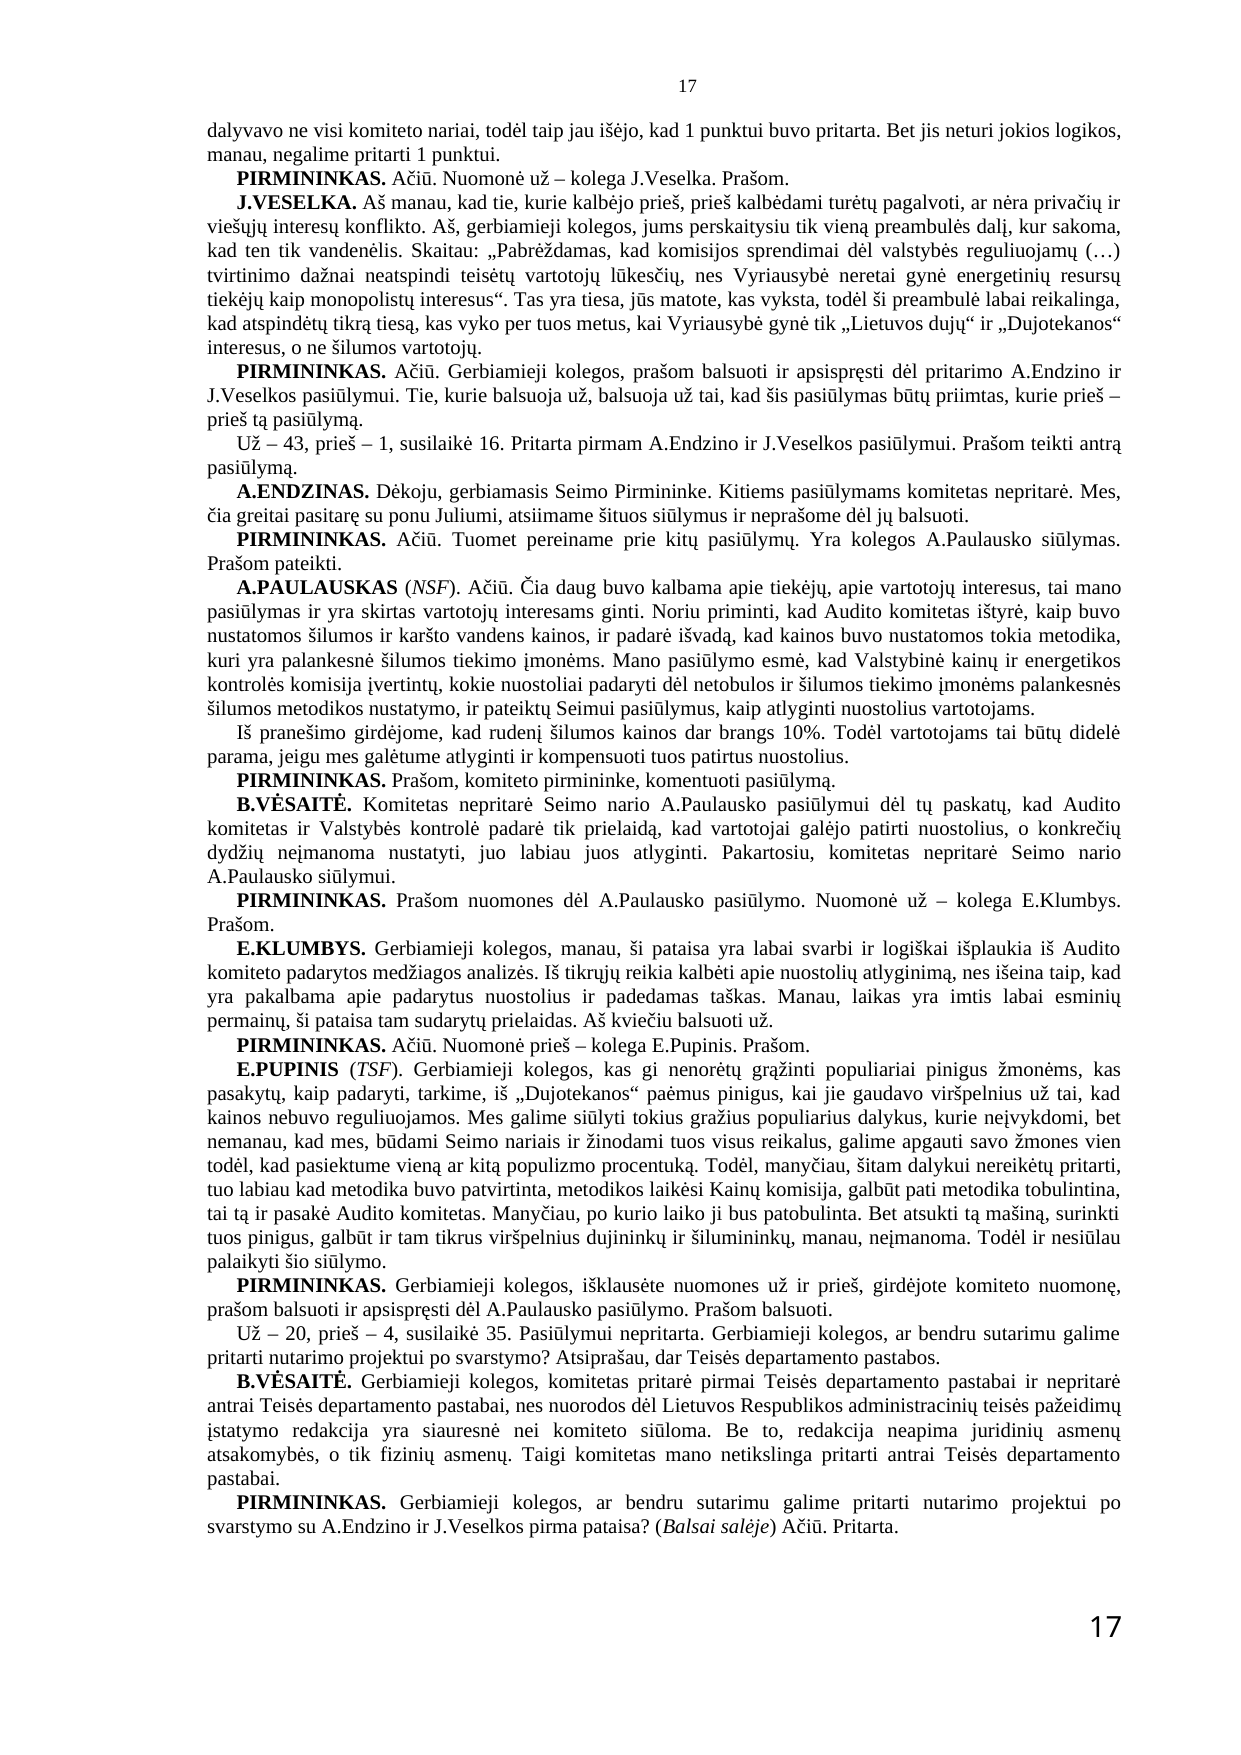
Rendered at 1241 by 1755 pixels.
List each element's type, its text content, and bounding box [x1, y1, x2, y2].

text PIRMININKAS. Ačiū. Tuomet pereiname prie kitų pasiūlymų. Yra kolegos A.Paulausko siūlymas. Prašom pateikti. [207, 527, 1122, 575]
text dalyvavo ne visi komiteto nariai, todėl taip jau išėjo, kad 1 punktui buvo pritarta. Bet jis neturi jokios logikos, manau, negalime pritarti 1 punktui. [207, 118, 1122, 166]
text PIRMININKAS. Prašom, komiteto pirmininke, komentuoti pasiūlymą. [207, 768, 1122, 792]
text B.VĖSAITĖ. Komitetas nepritarė Seimo nario A.Paulausko pasiūlymui dėl tų paskatų, kad Audito komitetas ir Valstybės kontrolė padarė tik prielaidą, kad vartotojai galėjo patirti nuostolius, o konkrečių dydžių neįmanoma nustatyti, juo labiau juos atlyginti. Pakartosiu, komitetas nepritarė Seimo nario A.Paulausko siūlymui. [207, 792, 1122, 888]
text Už – 20, prieš – 4, susilaikė 35. Pasiūlymui nepritarta. Gerbiamieji kolegos, ar bendru sutarimu galime pritarti nutarimo projektui po svarstymo? Atsiprašau, dar Teisės departamento pastabos. [207, 1321, 1122, 1369]
text PIRMININKAS. Prašom nuomones dėl A.Paulausko pasiūlymo. Nuomonė už – kolega E.Klumbys. Prašom. [207, 888, 1122, 936]
text A.PAULAUSKAS (NSF). Ačiū. Čia daug buvo kalbama apie tiekėjų, apie vartotojų interesus, tai mano pasiūlymas ir yra skirtas vartotojų interesams ginti. Noriu priminti, kad Audito komitetas ištyrė, kaip buvo nustatomos šilumos ir karšto vandens kainos, ir padarė išvadą, kad kainos buvo nustatomos tokia metodika, kuri yra palankesnė šilumos tiekimo įmonėms. Mano pasiūlymo esmė, kad Valstybinė kainų ir energetikos kontrolės komisija įvertintų, kokie nuostoliai padaryti dėl netobulos ir šilumos tiekimo įmonėms palankesnės šilumos metodikos nustatymo, ir pateiktų Seimui pasiūlymus, kaip atlyginti nuostolius vartotojams. [207, 575, 1122, 720]
text Už – 43, prieš – 1, susilaikė 16. Pritarta pirmam A.Endzino ir J.Veselkos pasiūlymui. Prašom teikti antrą pasiūlymą. [207, 431, 1122, 479]
text PIRMININKAS. Gerbiamieji kolegos, išklausėte nuomones už ir prieš, girdėjote komiteto nuomonę, prašom balsuoti ir apsispręsti dėl A.Paulausko pasiūlymo. Prašom balsuoti. [207, 1273, 1122, 1321]
text PIRMININKAS. Ačiū. Nuomonė už – kolega J.Veselka. Prašom. [207, 166, 1122, 190]
text J.VESELKA. Aš manau, kad tie, kurie kalbėjo prieš, prieš kalbėdami turėtų pagalvoti, ar nėra privačių ir viešųjų interesų konflikto. Aš, gerbiamieji kolegos, jums perskaitysiu tik vieną preambulės dalį, kur sakoma, kad ten tik vandenėlis. Skaitau: „Pabrėždamas, kad komisijos sprendimai dėl valstybės reguliuojamų (…) tvirtinimo dažnai neatspindi teisėtų vartotojų lūkesčių, nes Vyriausybė neretai gynė energetinių resursų tiekėjų kaip monopolistų interesus“. Tas yra tiesa, jūs matote, kas vyksta, todėl ši preambulė labai reikalinga, kad atspindėtų tikrą tiesą, kas vyko per tuos metus, kai Vyriausybė gynė tik „Lietuvos dujų“ ir „Dujotekanos“ interesus, o ne šilumos vartotojų. [207, 190, 1122, 359]
text PIRMININKAS. Ačiū. Nuomonė prieš – kolega E.Pupinis. Prašom. [207, 1032, 1122, 1057]
text B.VĖSAITĖ. Gerbiamieji kolegos, komitetas pritarė pirmai Teisės departamento pastabai ir nepritarė antrai Teisės departamento pastabai, nes nuorodos dėl Lietuvos Respublikos administracinių teisės pažeidimų įstatymo redakcija yra siauresnė nei komiteto siūloma. Be to, redakcija neapima juridinių asmenų atsakomybės, o tik fizinių asmenų. Taigi komitetas mano netikslinga pritarti antrai Teisės departamento pastabai. [207, 1369, 1122, 1490]
text E.KLUMBYS. Gerbiamieji kolegos, manau, ši pataisa yra labai svarbi ir logiškai išplaukia iš Audito komiteto padarytos medžiagos analizės. Iš tikrųjų reikia kalbėti apie nuostolių atlyginimą, nes išeina taip, kad yra pakalbama apie padarytus nuostolius ir padedamas taškas. Manau, laikas yra imtis labai esminių permainų, ši pataisa tam sudarytų prielaidas. Aš kviečiu balsuoti už. [207, 936, 1122, 1032]
text Iš pranešimo girdėjome, kad rudenį šilumos kainos dar brangs 10%. Todėl vartotojams tai būtų didelė parama, jeigu mes galėtume atlyginti ir kompensuoti tuos patirtus nuostolius. [207, 720, 1122, 768]
text PIRMININKAS. Ačiū. Gerbiamieji kolegos, prašom balsuoti ir apsispręsti dėl pritarimo A.Endzino ir J.Veselkos pasiūlymui. Tie, kurie balsuoja už, balsuoja už tai, kad šis pasiūlymas būtų priimtas, kurie prieš – prieš tą pasiūlymą. [207, 359, 1122, 431]
text E.PUPINIS (TSF). Gerbiamieji kolegos, kas gi nenorėtų grąžinti populiariai pinigus žmonėms, kas pasakytų, kaip padaryti, tarkime, iš „Dujotekanos“ paėmus pinigus, kai jie gaudavo viršpelnius už tai, kad kainos nebuvo reguliuojamos. Mes galime siūlyti tokius gražius populiarius dalykus, kurie neįvykdomi, bet nemanau, kad mes, būdami Seimo nariais ir žinodami tuos visus reikalus, galime apgauti savo žmones vien todėl, kad pasiektume vieną ar kitą populizmo procentuką. Todėl, manyčiau, šitam dalykui nereikėtų pritarti, tuo labiau kad metodika buvo patvirtinta, metodikos laikėsi Kainų komisija, galbūt pati metodika tobulintina, tai tą ir pasakė Audito komitetas. Manyčiau, po kurio laiko ji bus patobulinta. Bet atsukti tą mašiną, surinkti tuos pinigus, galbūt ir tam tikrus viršpelnius dujininkų ir šilumininkų, manau, neįmanoma. Todėl ir nesiūlau palaikyti šio siūlymo. [207, 1057, 1122, 1273]
text PIRMININKAS. Gerbiamieji kolegos, ar bendru sutarimu galime pritarti nutarimo projektui po svarstymo su A.Endzino ir J.Veselkos pirma pataisa? (Balsai salėje) Ačiū. Pritarta. [207, 1490, 1122, 1538]
text A.ENDZINAS. Dėkoju, gerbiamasis Seimo Pirmininke. Kitiems pasiūlymams komitetas nepritarė. Mes, čia greitai pasitarę su ponu Juliumi, atsiimame šituos siūlymus ir neprašome dėl jų balsuoti. [207, 479, 1122, 527]
